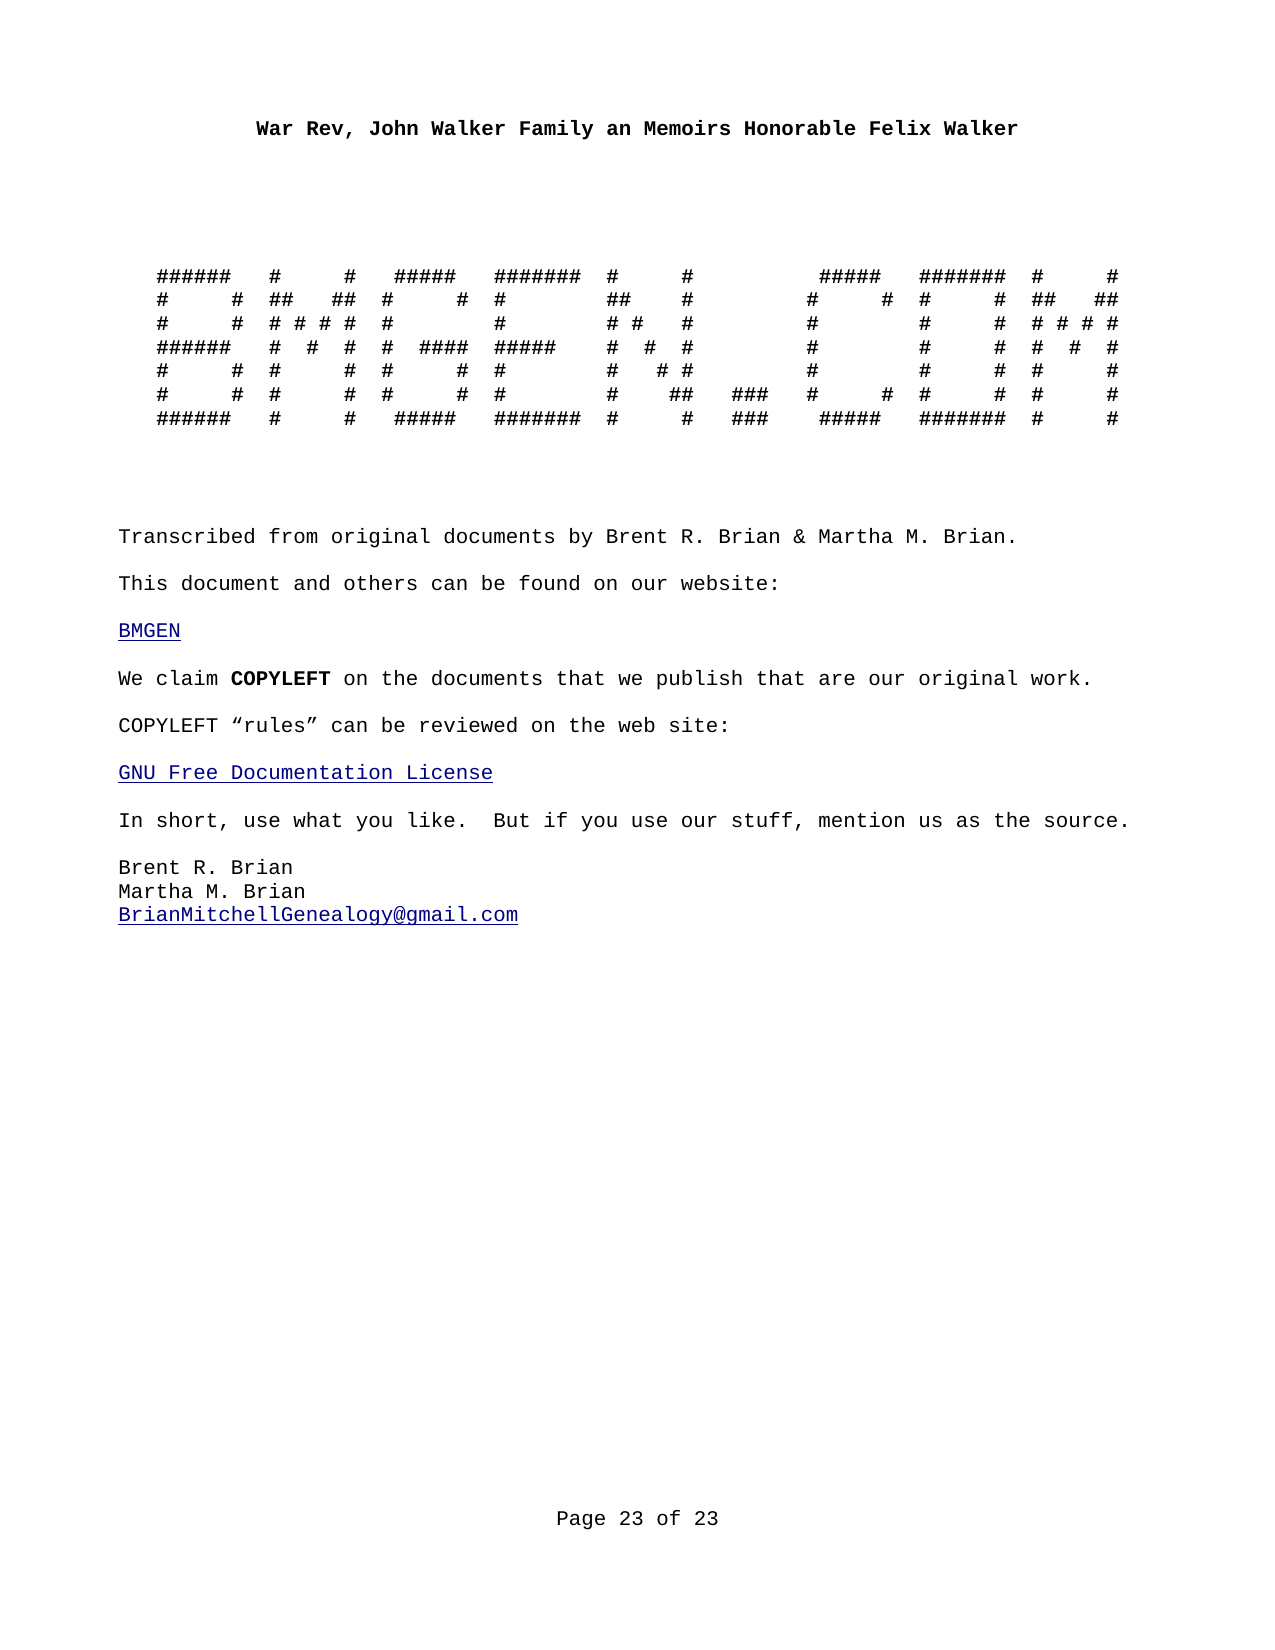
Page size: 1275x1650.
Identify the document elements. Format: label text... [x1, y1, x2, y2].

text This document and others can be found on our website: [118, 573, 1157, 597]
text In short, use what you like. But if you use our stuff, mention us as the source. [118, 810, 1157, 833]
text ###### # # # # #### ##### # # # # # # # # # [118, 337, 1157, 360]
text ###### # # ##### ####### # # ##### ####### # # [118, 266, 1157, 289]
text # # # # # # # # ## ### # # # # # # [118, 384, 1157, 408]
text Transcribed from original documents by Brent R. Brian & Martha M. Brian. [118, 526, 1157, 549]
text We claim COPYLEFT on the documents that we publish that are our original work. [118, 668, 1157, 691]
text GNU Free Documentation License [118, 762, 1157, 786]
text Martha M. Brian [118, 881, 1157, 904]
text BMGEN [118, 621, 1157, 644]
text # # ## ## # # # ## # # # # # ## ## [118, 289, 1157, 313]
text Brent R. Brian [118, 857, 1157, 881]
text COPYLEFT “rules” can be reviewed on the web site: [118, 715, 1157, 739]
text BrianMitchellGenealogy@gmail.com [118, 904, 1157, 928]
text # # # # # # # # # # # # # # # # # # [118, 313, 1157, 337]
text # # # # # # # # # # # # # # # [118, 360, 1157, 384]
text ###### # # ##### ####### # # ### ##### ####### # # [118, 408, 1157, 431]
